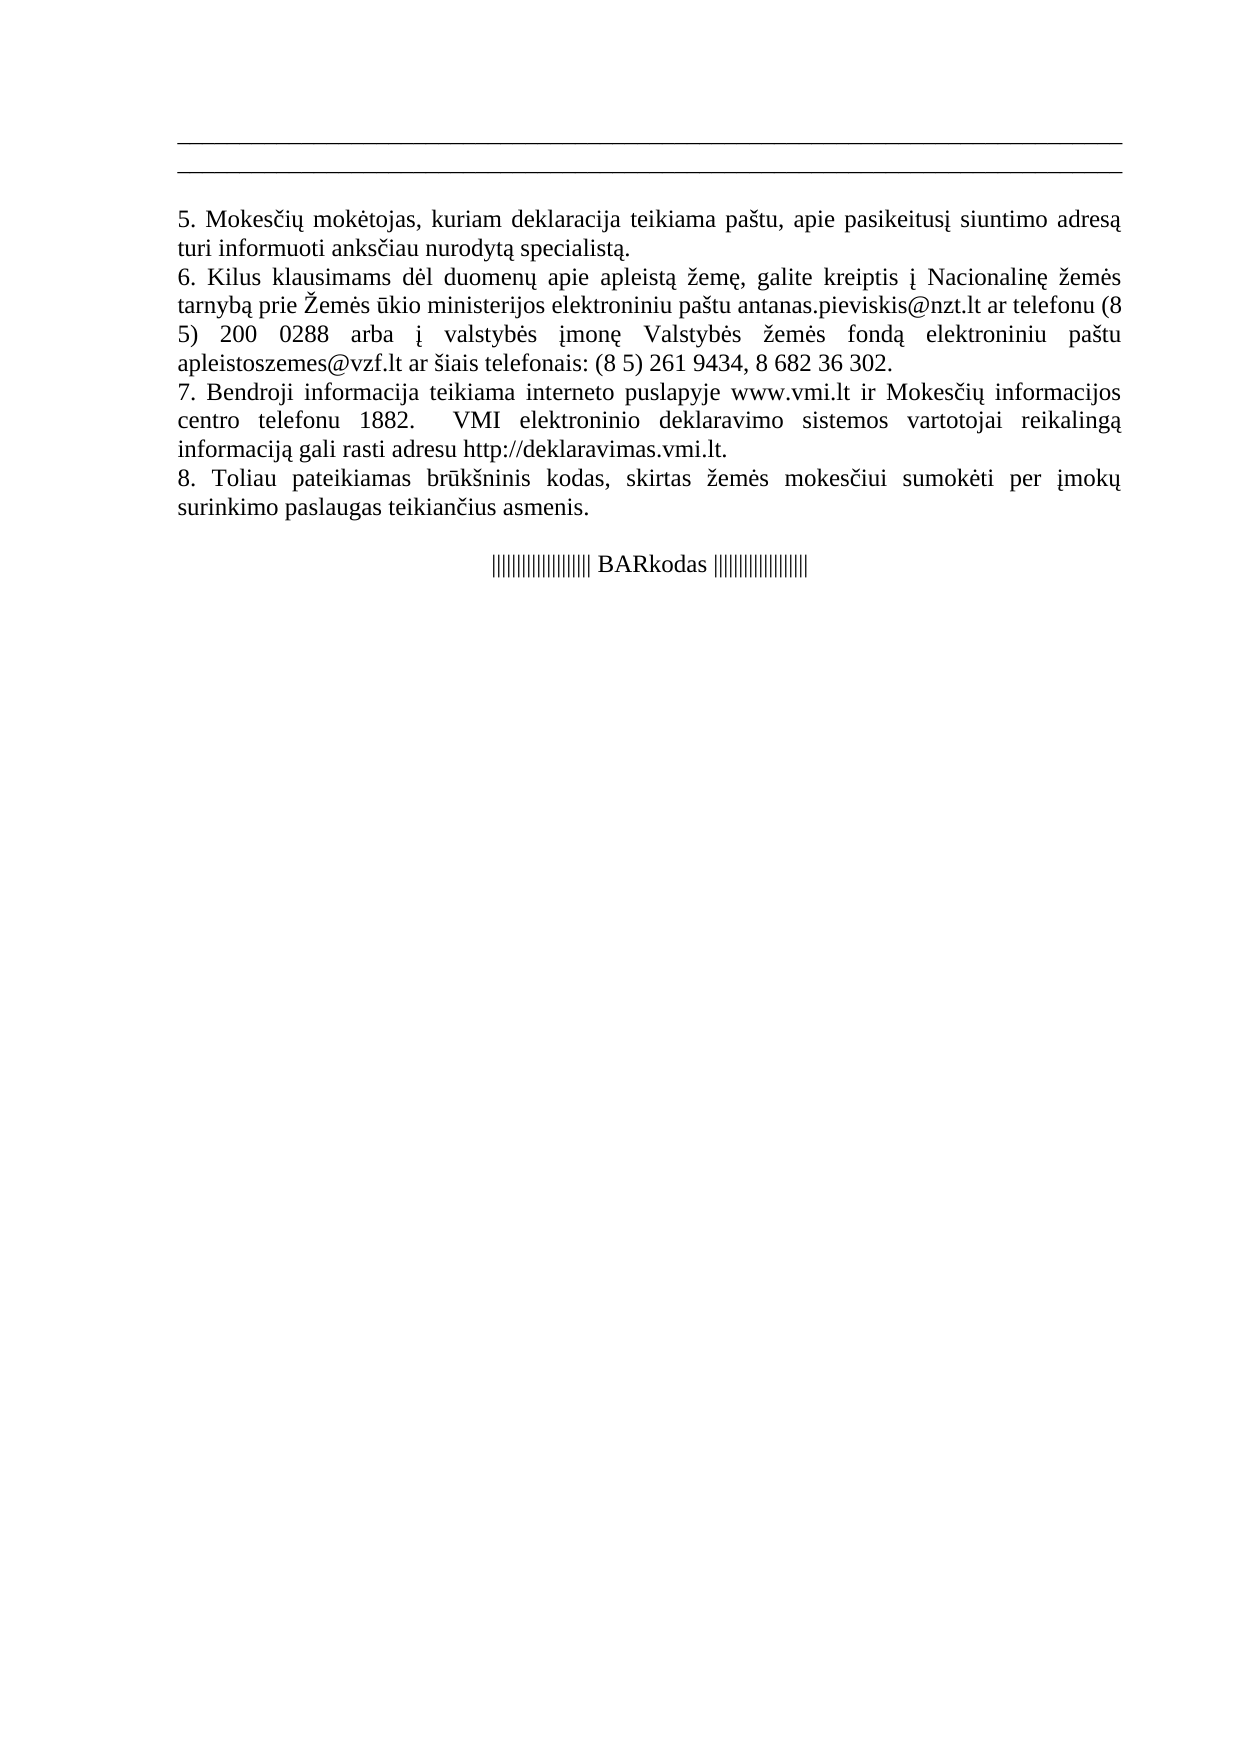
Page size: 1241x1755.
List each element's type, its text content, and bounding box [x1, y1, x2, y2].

text _ [177, 147, 1122, 172]
text 5. Mokesčių mokėtojas, kuriam deklaracija teikiama paštu, apie pasikeitusį siuntimo adresą turi informuoti anksčiau nurodytą specialistą. [177, 204, 1122, 262]
text 7. Bendroji informacija teikiama interneto puslapyje www.vmi.lt ir Mokesčių informacijos centro telefonu 1882. VMI elektroninio deklaravimo sistemos vartotojai reikalingą informaciją gali rasti adresu http://deklaravimas.vmi.lt. [177, 377, 1122, 463]
text |||||||||||||||||||| BARkodas ||||||||||||||||||| [177, 549, 1122, 578]
text 8. Toliau pateikiamas brūkšninis kodas, skirtas žemės mokesčiui sumokėti per įmokų surinkimo paslaugas teikiančius asmenis. [177, 463, 1122, 521]
text _ [177, 118, 1122, 143]
text 6. Kilus klausimams dėl duomenų apie apleistą žemę, galite kreiptis į Nacionalinę žemės tarnybą prie Žemės ūkio ministerijos elektroniniu paštu antanas.pieviskis@nzt.lt ar telefonu (8 5) 200 0288 arba į valstybės įmonę Valstybės žemės fondą elektroniniu paštu apleistoszemes@vzf.lt ar šiais telefonais: (8 5) 261 9434, 8 682 36 302. [177, 262, 1122, 377]
